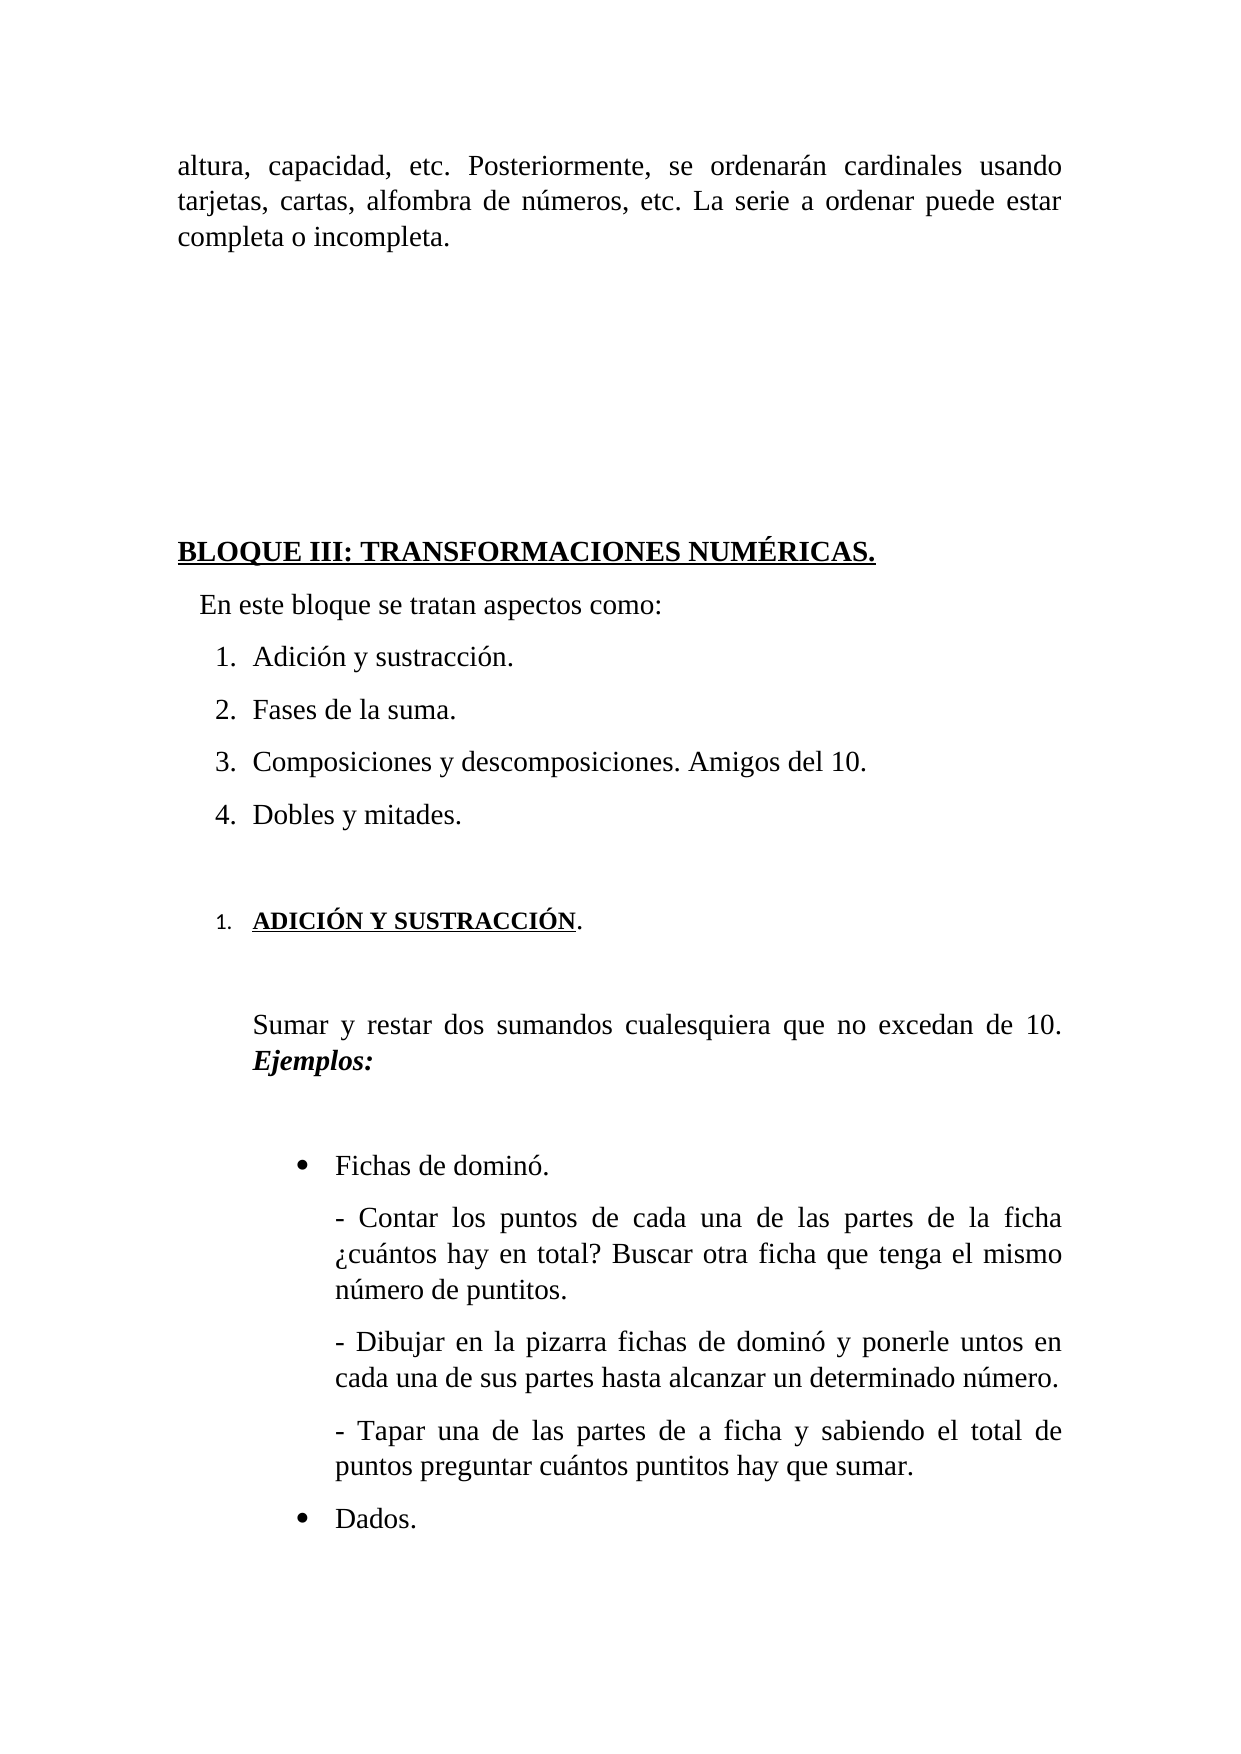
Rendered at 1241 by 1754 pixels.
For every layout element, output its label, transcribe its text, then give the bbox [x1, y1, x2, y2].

text BLOQUE III: TRANSFORMACIONES NUMÉRICAS. [177, 534, 1063, 568]
list Fichas de dominó. [297, 1148, 1063, 1181]
list Adición y sustracción. [215, 639, 1063, 673]
list Composiciones y descomposiciones. Amigos del 10. [215, 744, 1063, 778]
list - Tapar una de las partes de a ficha y sabiendo el total de puntos preguntar cuántos puntitos hay que sumar. [335, 1413, 1063, 1482]
list Dobles y mitades. [215, 797, 1063, 830]
text En este bloque se tratan aspectos como: [177, 587, 1063, 620]
list - Dibujar en la pizarra fichas de dominó y ponerle untos en cada una de sus partes hasta alcanzar un determinado número. [335, 1324, 1063, 1394]
list - Contar los puntos de cada una de las partes de la ficha ¿cuántos hay en total? Buscar otra ficha que tenga el mismo número de puntitos. [335, 1200, 1063, 1305]
list ADICIÓN Y SUSTRACCIÓN. [215, 902, 1063, 935]
list Sumar y restar dos sumandos cualesquiera que no excedan de 10. Ejemplos: [252, 1007, 1063, 1076]
list Fases de la suma. [215, 692, 1063, 725]
text altura, capacidad, etc. Posteriormente, se ordenarán cardinales usando tarjetas, cartas, alfombra de números, etc. La serie a ordenar puede estar completa o incompleta. [177, 148, 1063, 253]
list Dados. [297, 1501, 1063, 1535]
